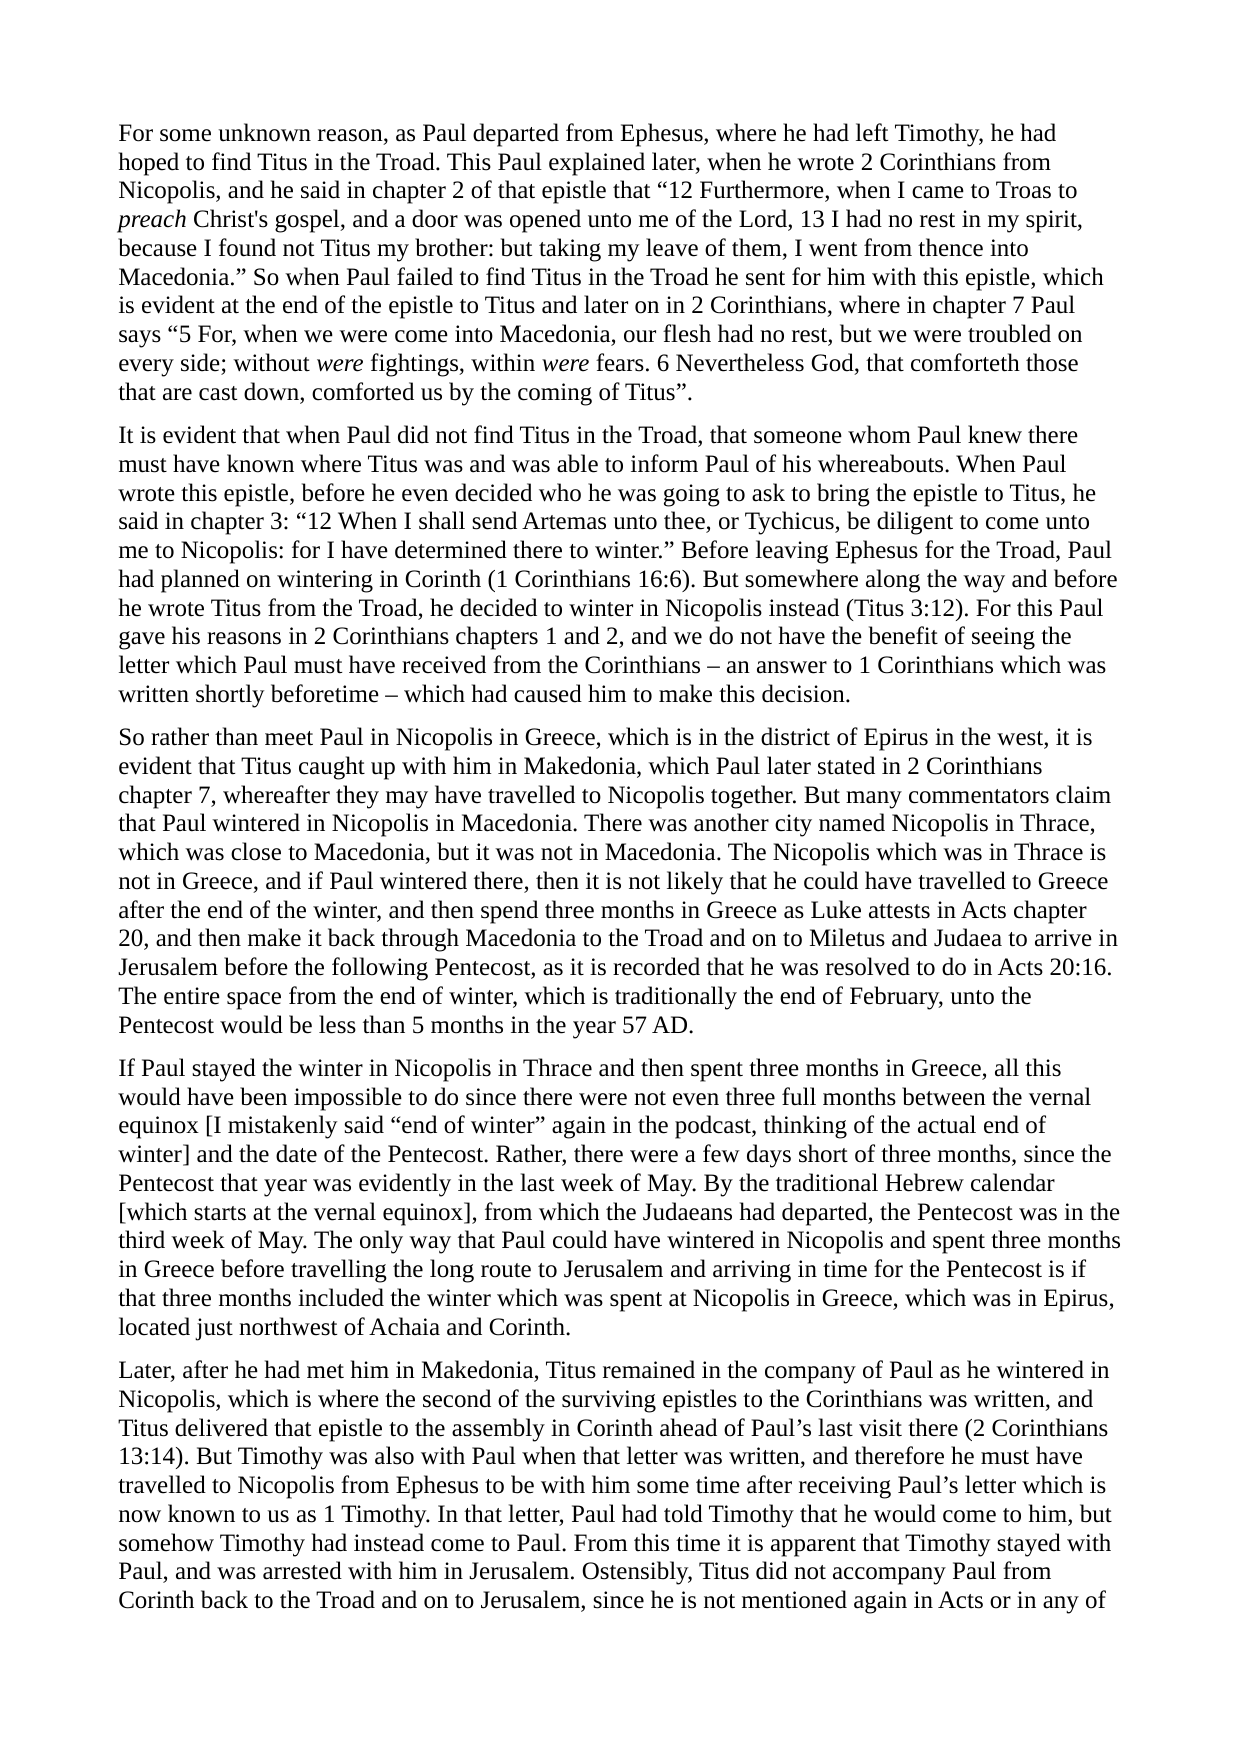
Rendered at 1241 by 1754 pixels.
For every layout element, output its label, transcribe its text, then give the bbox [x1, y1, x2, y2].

text If Paul stayed the winter in Nicopolis in Thrace and then spent three months in Greece, all this would have been impossible to do since there were not even three full months between the vernal equinox [I mistakenly said “end of winter” again in the podcast, thinking of the actual end of winter] and the date of the Pentecost. Rather, there were a few days short of three months, since the Pentecost that year was evidently in the last week of May. By the traditional Hebrew calendar [which starts at the vernal equinox], from which the Judaeans had departed, the Pentecost was in the third week of May. The only way that Paul could have wintered in Nicopolis and spent three months in Greece before travelling the long route to Jerusalem and arriving in time for the Pentecost is if that three months included the winter which was spent at Nicopolis in Greece, which was in Epirus, located just northwest of Achaia and Corinth. [118, 1053, 1122, 1341]
text For some unknown reason, as Paul departed from Ephesus, where he had left Timothy, he had hoped to find Titus in the Troad. This Paul explained later, when he wrote 2 Corinthians from Nicopolis, and he said in chapter 2 of that epistle that “12 Furthermore, when I came to Troas to preach Christ's gospel, and a door was opened unto me of the Lord, 13 I had no rest in my spirit, because I found not Titus my brother: but taking my leave of them, I went from thence into Macedonia.” So when Paul failed to find Titus in the Troad he sent for him with this epistle, which is evident at the end of the epistle to Titus and later on in 2 Corinthians, where in chapter 7 Paul says “5 For, when we were come into Macedonia, our flesh had no rest, but we were troubled on every side; without were fightings, within were fears. 6 Nevertheless God, that comforteth those that are cast down, comforted us by the coming of Titus”. [118, 118, 1122, 406]
text It is evident that when Paul did not find Titus in the Troad, that someone whom Paul knew there must have known where Titus was and was able to inform Paul of his whereabouts. When Paul wrote this epistle, before he even decided who he was going to ask to bring the epistle to Titus, he said in chapter 3: “12 When I shall send Artemas unto thee, or Tychicus, be diligent to come unto me to Nicopolis: for I have determined there to winter.” Before leaving Ephesus for the Troad, Paul had planned on wintering in Corinth (1 Corinthians 16:6). But somewhere along the way and before he wrote Titus from the Troad, he decided to winter in Nicopolis instead (Titus 3:12). For this Paul gave his reasons in 2 Corinthians chapters 1 and 2, and we do not have the benefit of seeing the letter which Paul must have received from the Corinthians – an answer to 1 Corinthians which was written shortly beforetime – which had caused him to make this decision. [118, 420, 1122, 708]
text So rather than meet Paul in Nicopolis in Greece, which is in the district of Epirus in the west, it is evident that Titus caught up with him in Makedonia, which Paul later stated in 2 Corinthians chapter 7, whereafter they may have travelled to Nicopolis together. But many commentators claim that Paul wintered in Nicopolis in Macedonia. There was another city named Nicopolis in Thrace, which was close to Macedonia, but it was not in Macedonia. The Nicopolis which was in Thrace is not in Greece, and if Paul wintered there, then it is not likely that he could have travelled to Greece after the end of the winter, and then spend three months in Greece as Luke attests in Acts chapter 20, and then make it back through Macedonia to the Troad and on to Miletus and Judaea to arrive in Jerusalem before the following Pentecost, as it is recorded that he was resolved to do in Acts 20:16. The entire space from the end of winter, which is traditionally the end of February, unto the Pentecost would be less than 5 months in the year 57 AD. [118, 722, 1122, 1038]
text Later, after he had met him in Makedonia, Titus remained in the company of Paul as he wintered in Nicopolis, which is where the second of the surviving epistles to the Corinthians was written, and Titus delivered that epistle to the assembly in Corinth ahead of Paul’s last visit there (2 Corinthians 13:14). But Timothy was also with Paul when that letter was written, and therefore he must have travelled to Nicopolis from Ephesus to be with him some time after receiving Paul’s letter which is now known to us as 1 Timothy. In that letter, Paul had told Timothy that he would come to him, but somehow Timothy had instead come to Paul. From this time it is apparent that Timothy stayed with Paul, and was arrested with him in Jerusalem. Ostensibly, Titus did not accompany Paul from Corinth back to the Troad and on to Jerusalem, since he is not mentioned again in Acts or in any of [118, 1355, 1122, 1614]
